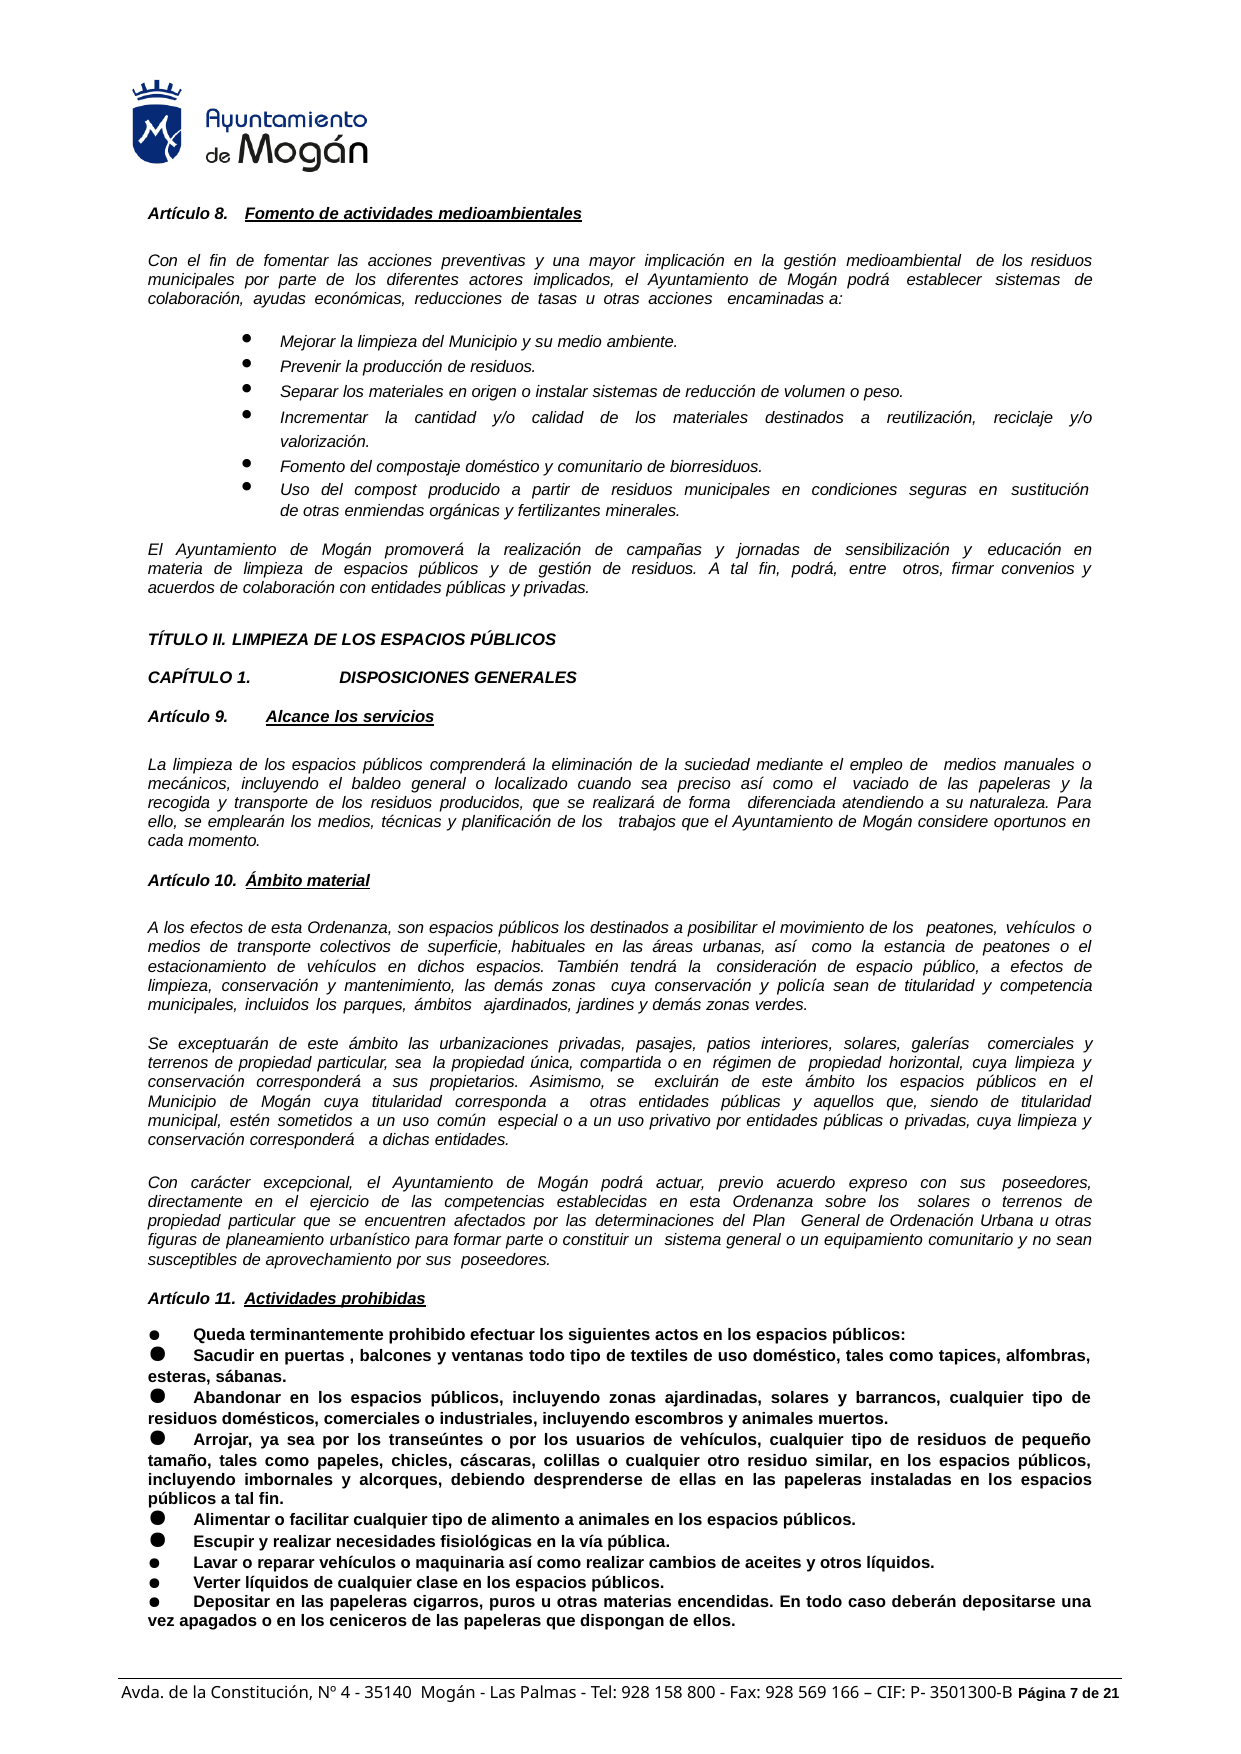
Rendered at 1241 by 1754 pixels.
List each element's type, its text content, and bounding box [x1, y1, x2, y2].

text La limpieza de los espacios públicos comprenderá la eliminación de la suciedad mediante el empleo de medios manuales o mecánicos, incluyendo el baldeo general o localizado cuando sea preciso así como el vaciado de las papeleras y la recogida y transporte de los residuos producidos, que se realizará de forma diferenciada atendiendo a su naturaleza. Para ello, se emplearán los medios, técnicas y planificación de los trabajos que el Ayuntamiento de Mogán considere oportunos en cada momento. [148, 754, 1093, 850]
picture [117, 58, 385, 190]
list Lavar o reparar vehículos o maquinaria así como realizar cambios de aceites y otros líquidos. [148, 1553, 1093, 1573]
list Escupir y realizar necesidades fisiológicas en la vía pública. [148, 1531, 1093, 1553]
list Alimentar o facilitar cualquier tipo de alimento a animales en los espacios públicos. [148, 1508, 1093, 1531]
list Verter líquidos de cualquier clase en los espacios públicos. [148, 1573, 1093, 1592]
text El Ayuntamiento de Mogán promoverá la realización de campañas y jornadas de sensibilización y educación en materia de limpieza de espacios públicos y de gestión de residuos. A tal fin, podrá, entre otros, firmar convenios y acuerdos de colaboración con entidades públicas y privadas. [148, 539, 1093, 597]
subtitle Artículo 9. Alcance los servicios [148, 707, 1093, 726]
list Mejorar la limpieza del Municipio y su medio ambiente. [242, 327, 1093, 352]
text Con carácter excepcional, el Ayuntamiento de Mogán podrá actuar, previo acuerdo expreso con sus poseedores, directamente en el ejercicio de las competencias establecidas en esta Ordenanza sobre los solares o terrenos de propiedad particular que se encuentren afectados por las determinaciones del Plan General de Ordenación Urbana u otras figuras de planeamiento urbanístico para formar parte o constituir un sistema general o un equipamiento comunitario y no sean susceptibles de aprovechamiento por sus poseedores. [148, 1173, 1093, 1268]
subtitle Artículo 8. Fomento de actividades medioambientales [148, 203, 1093, 223]
list Abandonar en los espacios públicos, incluyendo zonas ajardinadas, solares y barrancos, cualquier tipo de residuos domésticos, comerciales o industriales, incluyendo escombros y animales muertos. [148, 1386, 1093, 1428]
list Incrementar la cantidad y/o calidad de los materiales destinados a reutilización, reciclaje y/o valorización. [242, 404, 1093, 452]
text Con el fin de fomentar las acciones preventivas y una mayor implicación en la gestión medioambiental de los residuos municipales por parte de los diferentes actores implicados, el Ayuntamiento de Mogán podrá establecer sistemas de colaboración, ayudas económicas, reducciones de tasas u otras acciones encaminadas a: [148, 250, 1093, 308]
subtitle TÍTULO II. LIMPIEZA DE LOS ESPACIOS PÚBLICOS [148, 630, 1093, 649]
list Depositar en las papeleras cigarros, puros u otras materias encendidas. En todo caso deberán depositarse una vez apagados o en los ceniceros de las papeleras que dispongan de ellos. [148, 1592, 1093, 1630]
text A los efectos de esta Ordenanza, son espacios públicos los destinados a posibilitar el movimiento de los peatones, vehículos o medios de transporte colectivos de superficie, habituales en las áreas urbanas, así como la estancia de peatones o el estacionamiento de vehículos en dichos espacios. También tendrá la consideración de espacio público, a efectos de limpieza, conservación y mantenimiento, las demás zonas cuya conservación y policía sean de titularidad y competencia municipales, incluidos los parques, ámbitos ajardinados, jardines y demás zonas verdes. [148, 918, 1093, 1014]
subtitle Artículo 11. Actividades prohibidas [148, 1289, 1093, 1308]
list Separar los materiales en origen o instalar sistemas de reducción de volumen o peso. [242, 378, 1093, 403]
list Fomento del compostaje doméstico y comunitario de biorresiduos. [242, 452, 1093, 478]
list Uso del compost producido a partir de residuos municipales en condiciones seguras en sustitución de otras enmiendas orgánicas y fertilizantes minerales. [242, 478, 1093, 519]
list Prevenir la producción de residuos. [242, 352, 1093, 378]
text Se exceptuarán de este ámbito las urbanizaciones privadas, pasajes, patios interiores, solares, galerías comerciales y terrenos de propiedad particular, sea la propiedad única, compartida o en régimen de propiedad horizontal, cuya limpieza y conservación corresponderá a sus propietarios. Asimismo, se excluirán de este ámbito los espacios públicos en el Municipio de Mogán cuya titularidad corresponda a otras entidades públicas y aquellos que, siendo de titularidad municipal, estén sometidos a un uso común especial o a un uso privativo por entidades públicas o privadas, cuya limpieza y conservación corresponderá a dichas entidades. [148, 1034, 1093, 1149]
list Queda terminantemente prohibido efectuar los siguientes actos en los espacios públicos: [148, 1325, 1093, 1344]
subtitle CAPÍTULO 1. DISPOSICIONES GENERALES [148, 668, 1093, 687]
list Sacudir en puertas , balcones y ventanas todo tipo de textiles de uso doméstico, tales como tapices, alfombras, esteras, sábanas. [148, 1344, 1093, 1386]
list Arrojar, ya sea por los transeúntes o por los usuarios de vehículos, cualquier tipo de residuos de pequeño tamaño, tales como papeles, chicles, cáscaras, colillas o cualquier otro residuo similar, en los espacios públicos, incluyendo imbornales y alcorques, debiendo desprenderse de ellas en las papeleras instaladas en los espacios públicos a tal fin. [148, 1428, 1093, 1508]
subtitle Artículo 10. Ámbito material [148, 871, 1093, 890]
